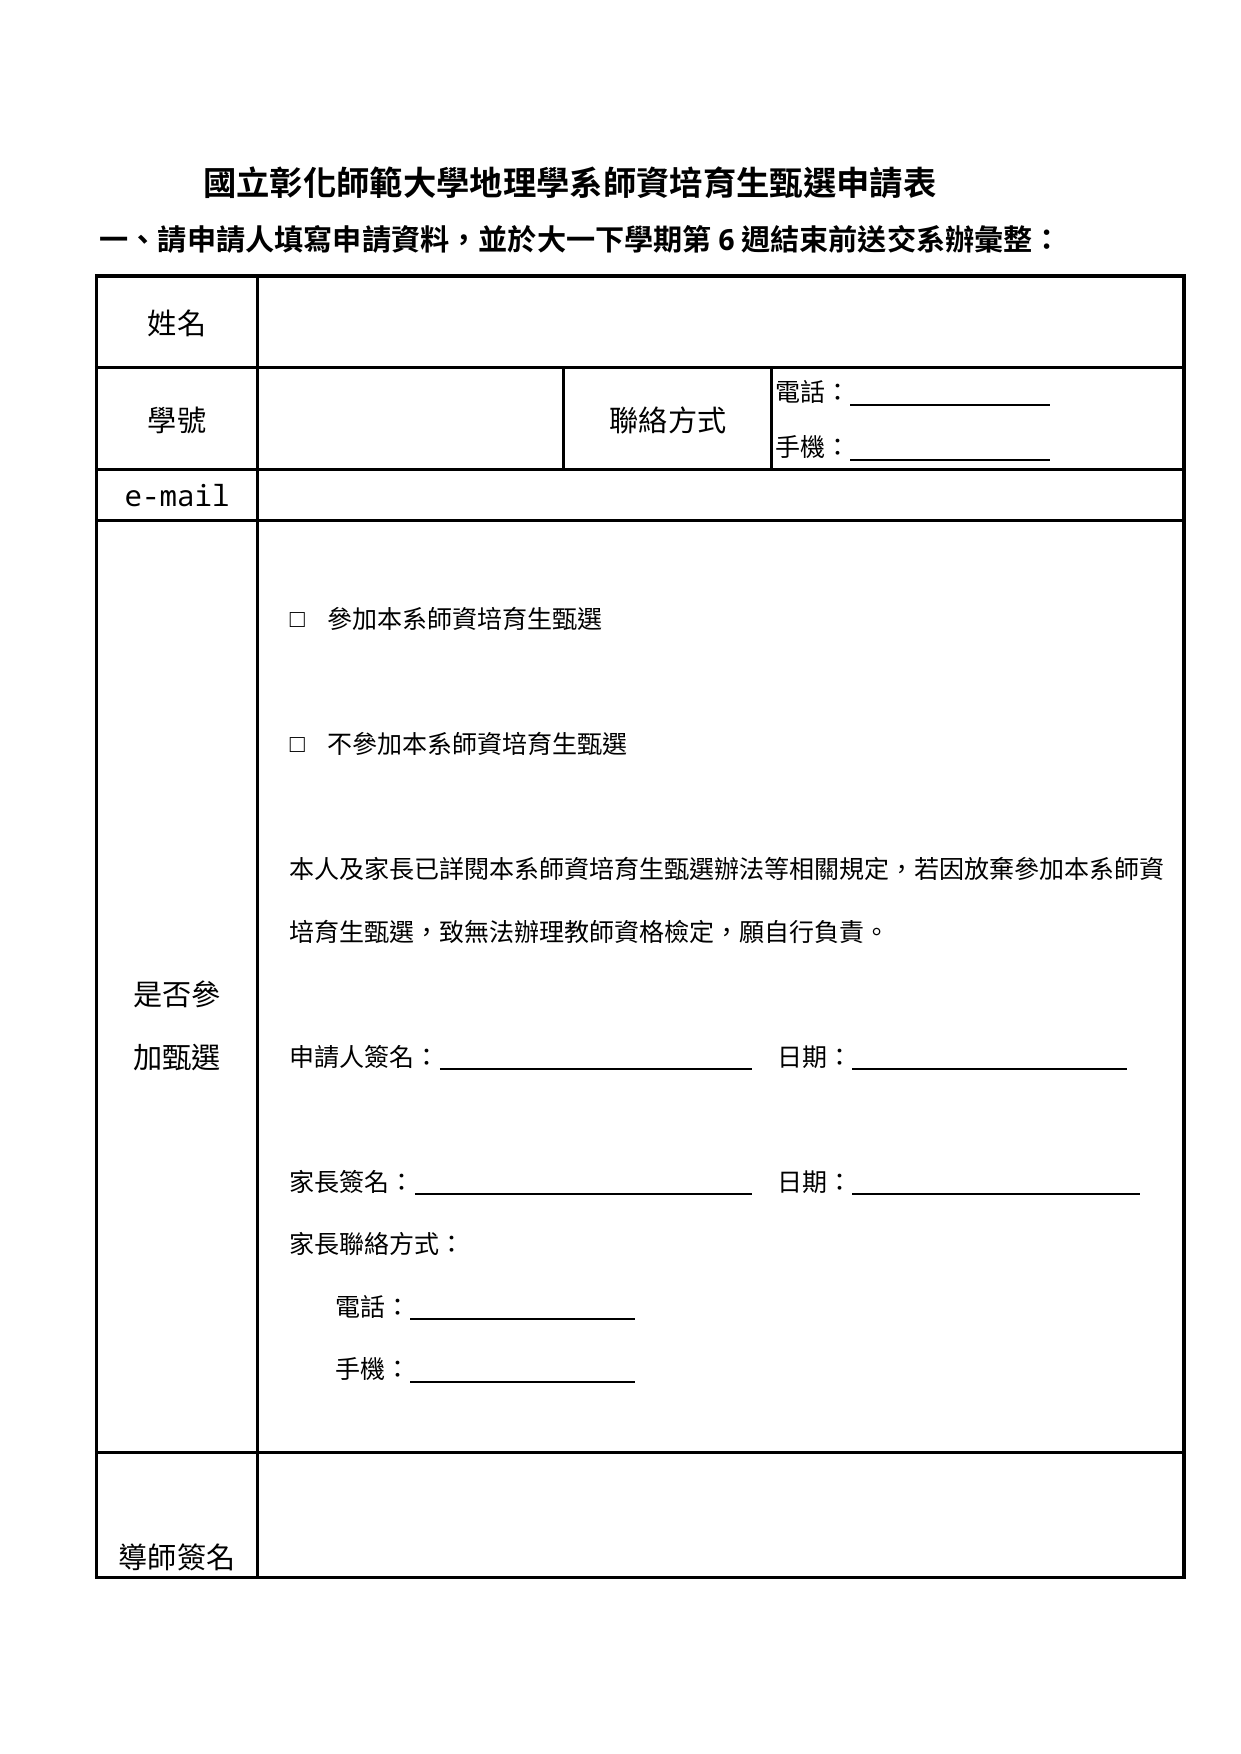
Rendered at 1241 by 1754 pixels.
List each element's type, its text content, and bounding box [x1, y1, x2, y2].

table_cell [259, 369, 562, 467]
table_cell [259, 471, 1182, 519]
table_cell 學號 [98, 369, 256, 467]
table_cell e-mail [98, 471, 256, 519]
table_cell [259, 1454, 1182, 1576]
table_cell 聯絡方式 [565, 369, 770, 467]
table_cell 導師簽名 [98, 1454, 256, 1576]
table_cell [259, 278, 1182, 366]
text 國立彰化師範大學地理學系師資培育生甄選申請表 [93, 139, 1053, 201]
table_cell 姓名 [98, 278, 256, 366]
table_header 一、請申請人填寫申請資料，並於大一下學期第6週結束前送交系辦彙整： [96, 201, 1184, 274]
table_cell 是否參 加甄選 [98, 522, 256, 1451]
table_cell 電話： 手機： [773, 369, 1182, 467]
table_cell 參加本系師資培育生甄選 不參加本系師資培育生甄選 本人及家長已詳閱本系師資培育生甄選辦法等相關規定，若因放棄參加本系師資培育生甄選，致無法辦理教師資格檢定，願自行負責。 申請人簽名： 日期： 家長簽名： 日期： 家長聯絡方式： 電話： 手機： [259, 522, 1182, 1451]
